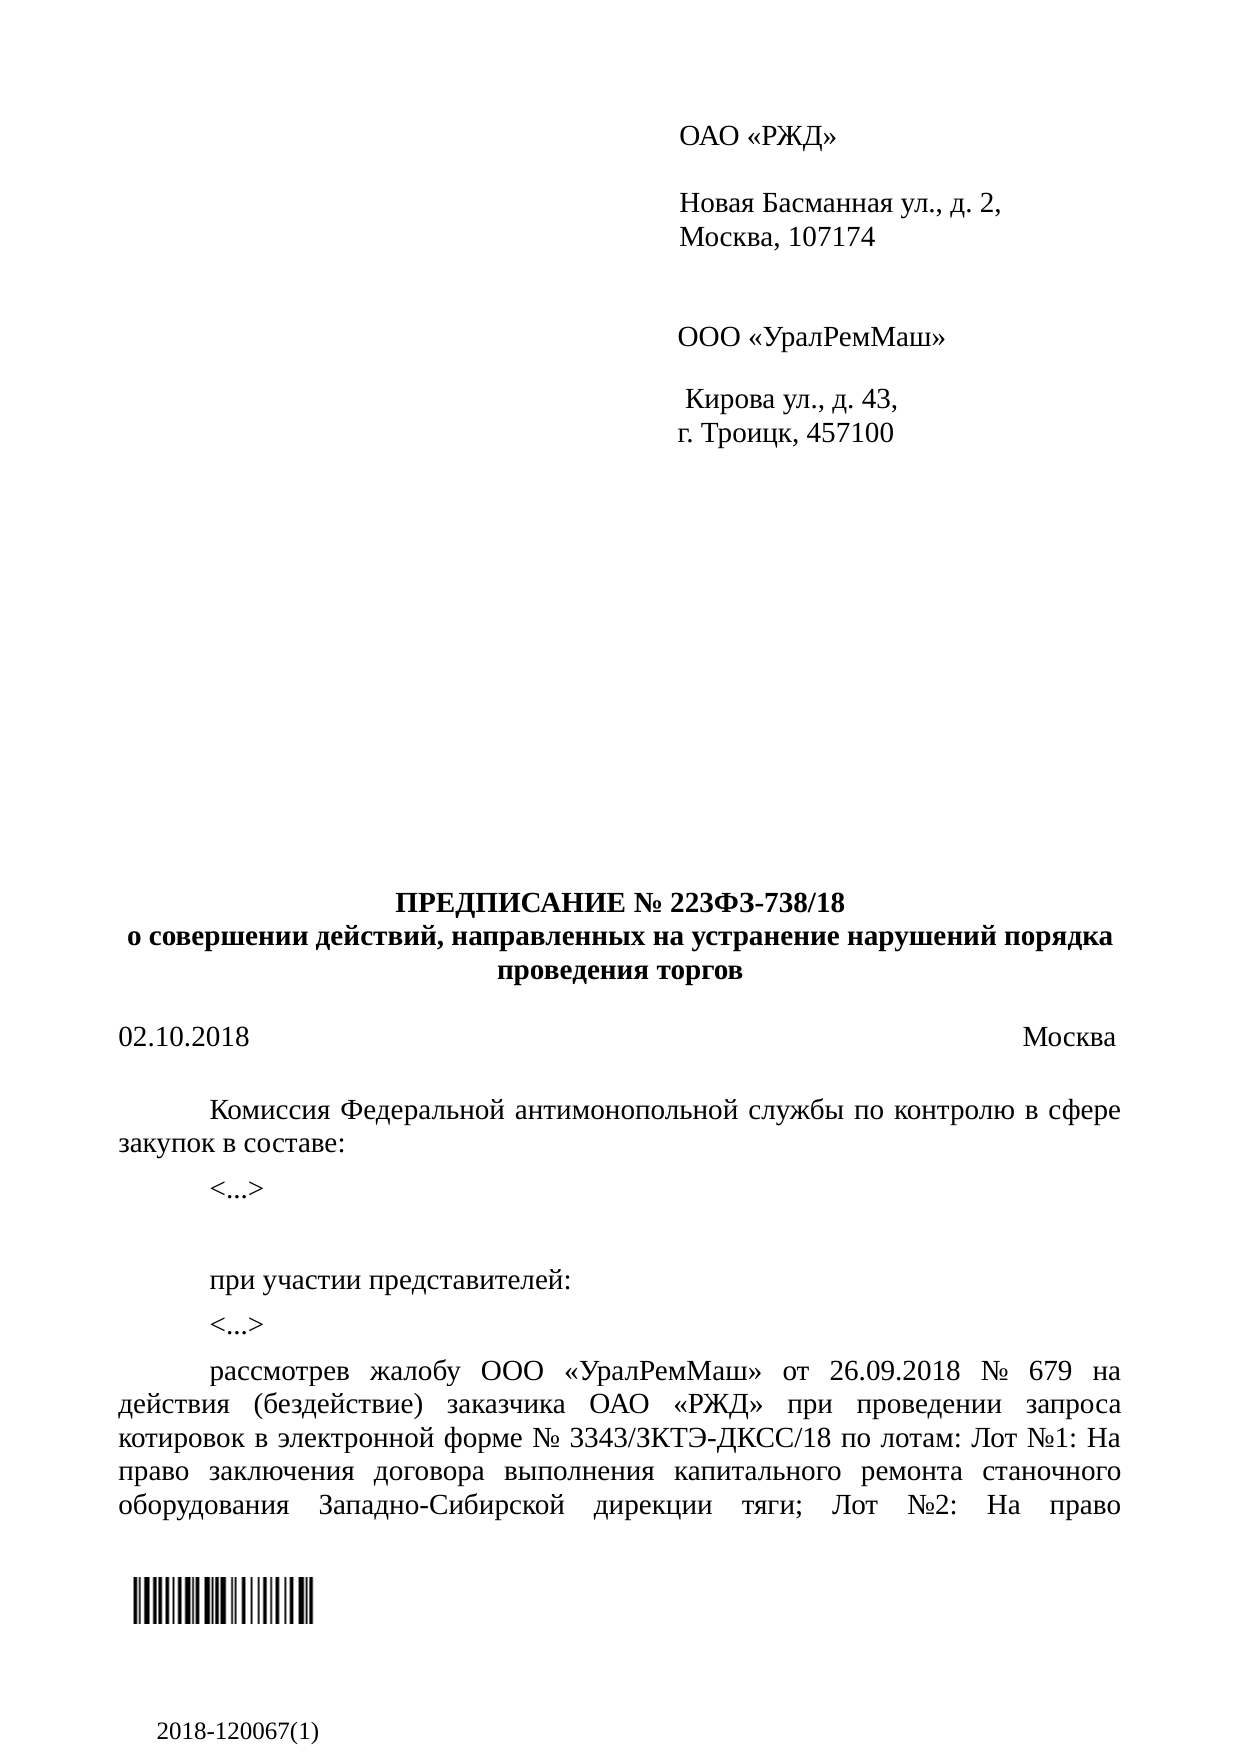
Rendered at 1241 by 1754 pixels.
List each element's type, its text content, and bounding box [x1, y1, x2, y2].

text Комиссия Федеральной антимонопольной службы по контролю в сфере закупок в составе: [118, 1092, 1122, 1159]
text Новая Басманная ул., д. 2, Москва, 107174 [679, 185, 1122, 252]
text ООО «УралРемМаш» [677, 319, 1122, 353]
text Кирова ул., д. 43, [677, 382, 1122, 415]
text ПРЕДПИСАНИЕ № 223ФЗ-738/18 [118, 885, 1122, 918]
picture [118, 1577, 331, 1624]
text о совершении действий, направленных на устранение нарушений порядка проведения торгов [118, 918, 1122, 985]
text ОАО «РЖД» [679, 118, 1122, 152]
text рассмотрев жалобу ООО «УралРемМаш» от 26.09.2018 № 679 на действия (бездействие) заказчика ОАО «РЖД» при проведении запроса котировок в электронной форме № 3343/ЗКТЭ-ДКСС/18 по лотам: Лот №1: На право заключения договора выполнения капитального ремонта станочного оборудования Западно-Сибирской дирекции тяги; Лот №2: На право [118, 1353, 1122, 1520]
text 02.10.2018 Москва [118, 1019, 1122, 1052]
text г. Троицк, 457100 [677, 415, 1122, 449]
text <...> [118, 1171, 1122, 1204]
text <...> [118, 1307, 1122, 1341]
text при участии представителей: [118, 1262, 1122, 1295]
